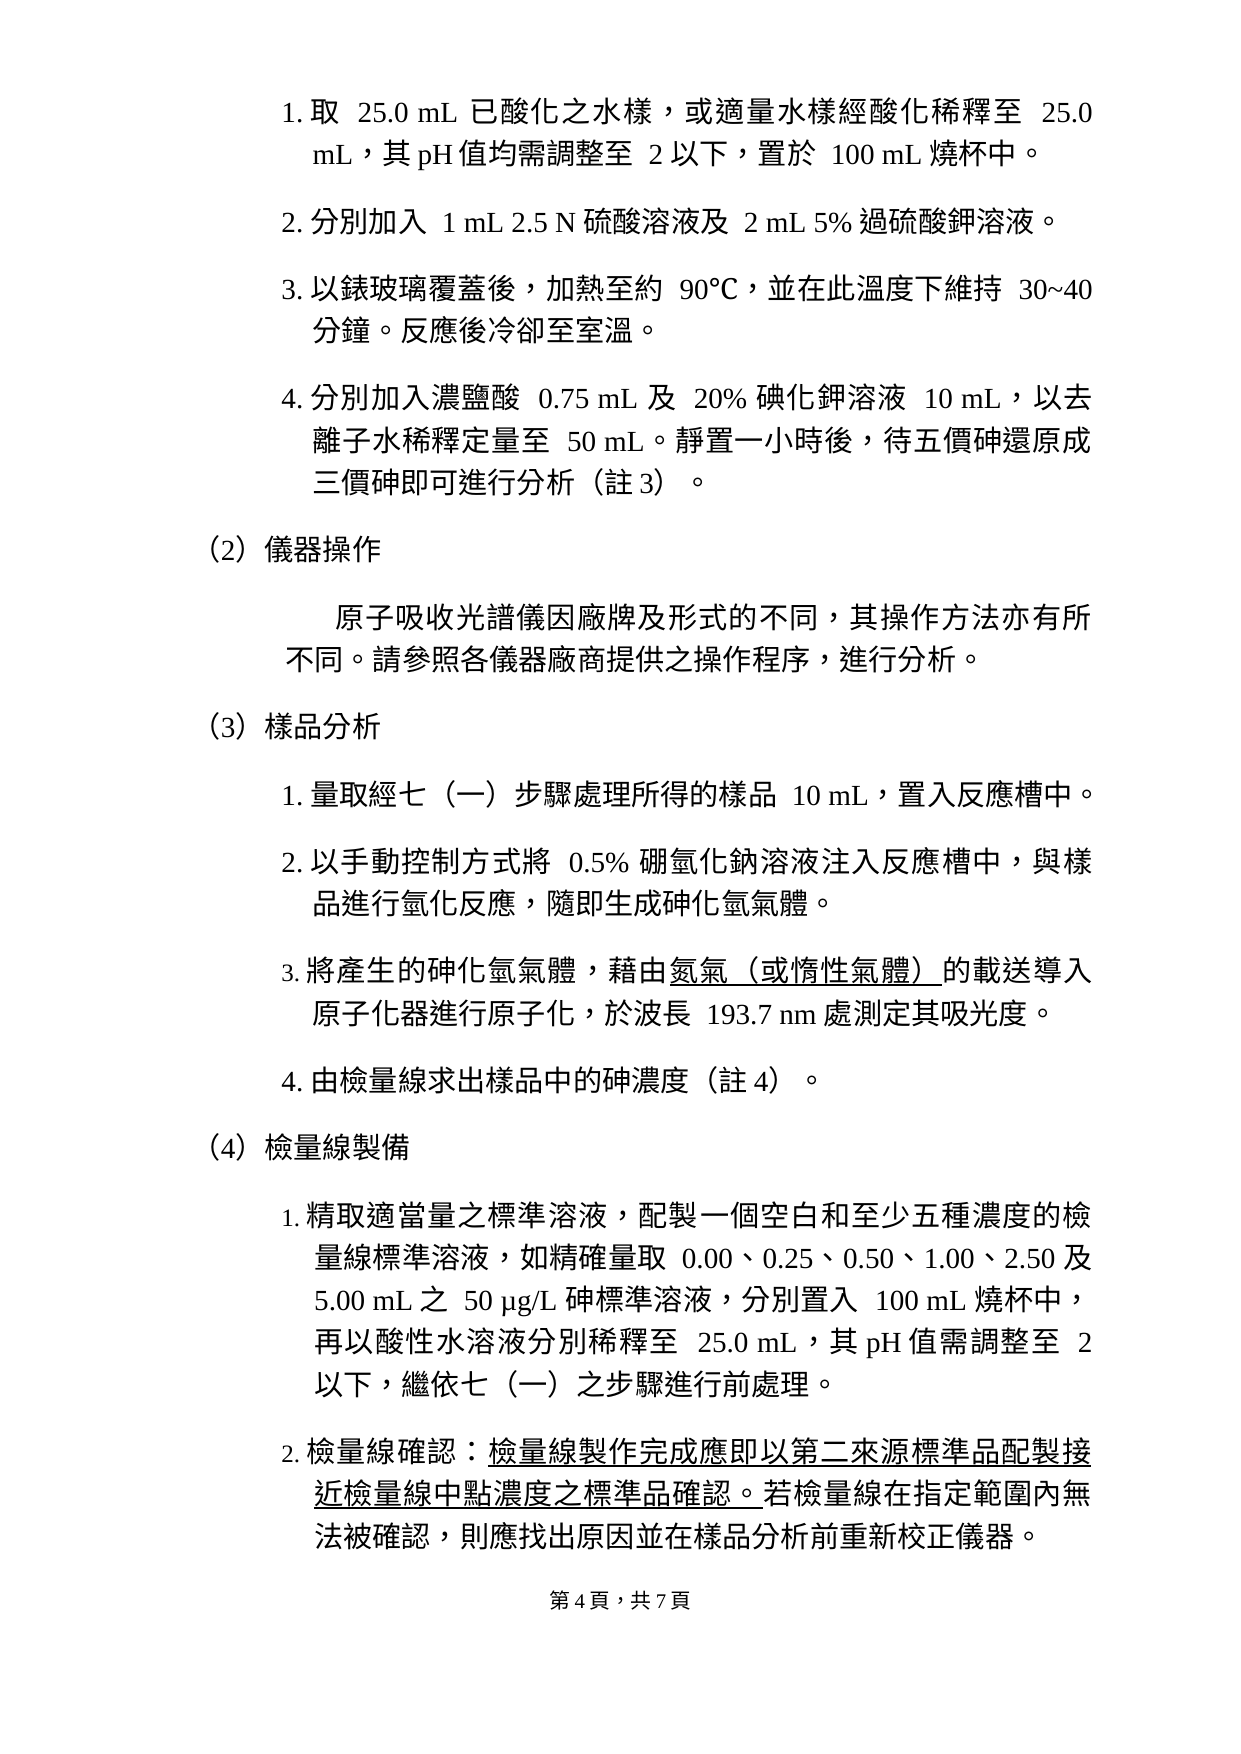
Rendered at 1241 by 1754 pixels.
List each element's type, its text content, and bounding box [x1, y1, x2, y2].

list 以手動控制方式將 0.5% 硼氫化鈉溶液注入反應槽中，與樣品進行氫化反應，隨即生成砷化氫氣體。 [281, 838, 1092, 923]
list 檢量線製備 [191, 1125, 1092, 1167]
list 取 25.0 mL 已酸化之水樣，或適量水樣經酸化稀釋至 25.0 mL，其pH值均需調整至 2 以下，置於 100 mL 燒杯中。 [281, 89, 1092, 173]
list 儀器操作 [191, 527, 1092, 569]
list 將產生的砷化氫氣體，藉由氮氣（或惰性氣體）的載送導入原子化器進行原子化，於波長 193.7 nm 處測定其吸光度。 [281, 948, 1092, 1033]
list 由檢量線求出樣品中的砷濃度（註4）。 [281, 1058, 1092, 1100]
text 原子吸收光譜儀因廠牌及形式的不同，其操作方法亦有所不同。請參照各儀器廠商提供之操作程序，進行分析。 [285, 594, 1092, 679]
list 檢量線確認：檢量線製作完成應即以第二來源標準品配製接近檢量線中點濃度之標準品確認。若檢量線在指定範圍內無法被確認，則應找出原因並在樣品分析前重新校正儀器。 [281, 1429, 1092, 1556]
list 分別加入濃鹽酸 0.75 mL 及 20% 碘化鉀溶液 10 mL，以去離子水稀釋定量至 50 mL。靜置一小時後，待五價砷還原成三價砷即可進行分析（註3）。 [281, 375, 1092, 502]
list 樣品分析 [191, 704, 1092, 746]
list 精取適當量之標準溶液，配製一個空白和至少五種濃度的檢量線標準溶液，如精確量取 0.00、0.25、0.50、1.00、2.50 及 5.00 mL之 50 µg/L 砷標準溶液，分別置入 100 mL 燒杯中，再以酸性水溶液分別稀釋至 25.0 mL，其pH值需調整至 2 以下，繼依七（一）之步驟進行前處理。 [281, 1192, 1092, 1404]
list 量取經七（一）步驟處理所得的樣品 10 mL，置入反應槽中。 [281, 771, 1092, 813]
list 分別加入 1 mL 2.5 N 硫酸溶液及 2 mL 5% 過硫酸鉀溶液。 [281, 198, 1092, 241]
list 以錶玻璃覆蓋後，加熱至約 90℃，並在此溫度下維持 30~40 分鐘。反應後冷卻至室溫。 [281, 266, 1092, 350]
